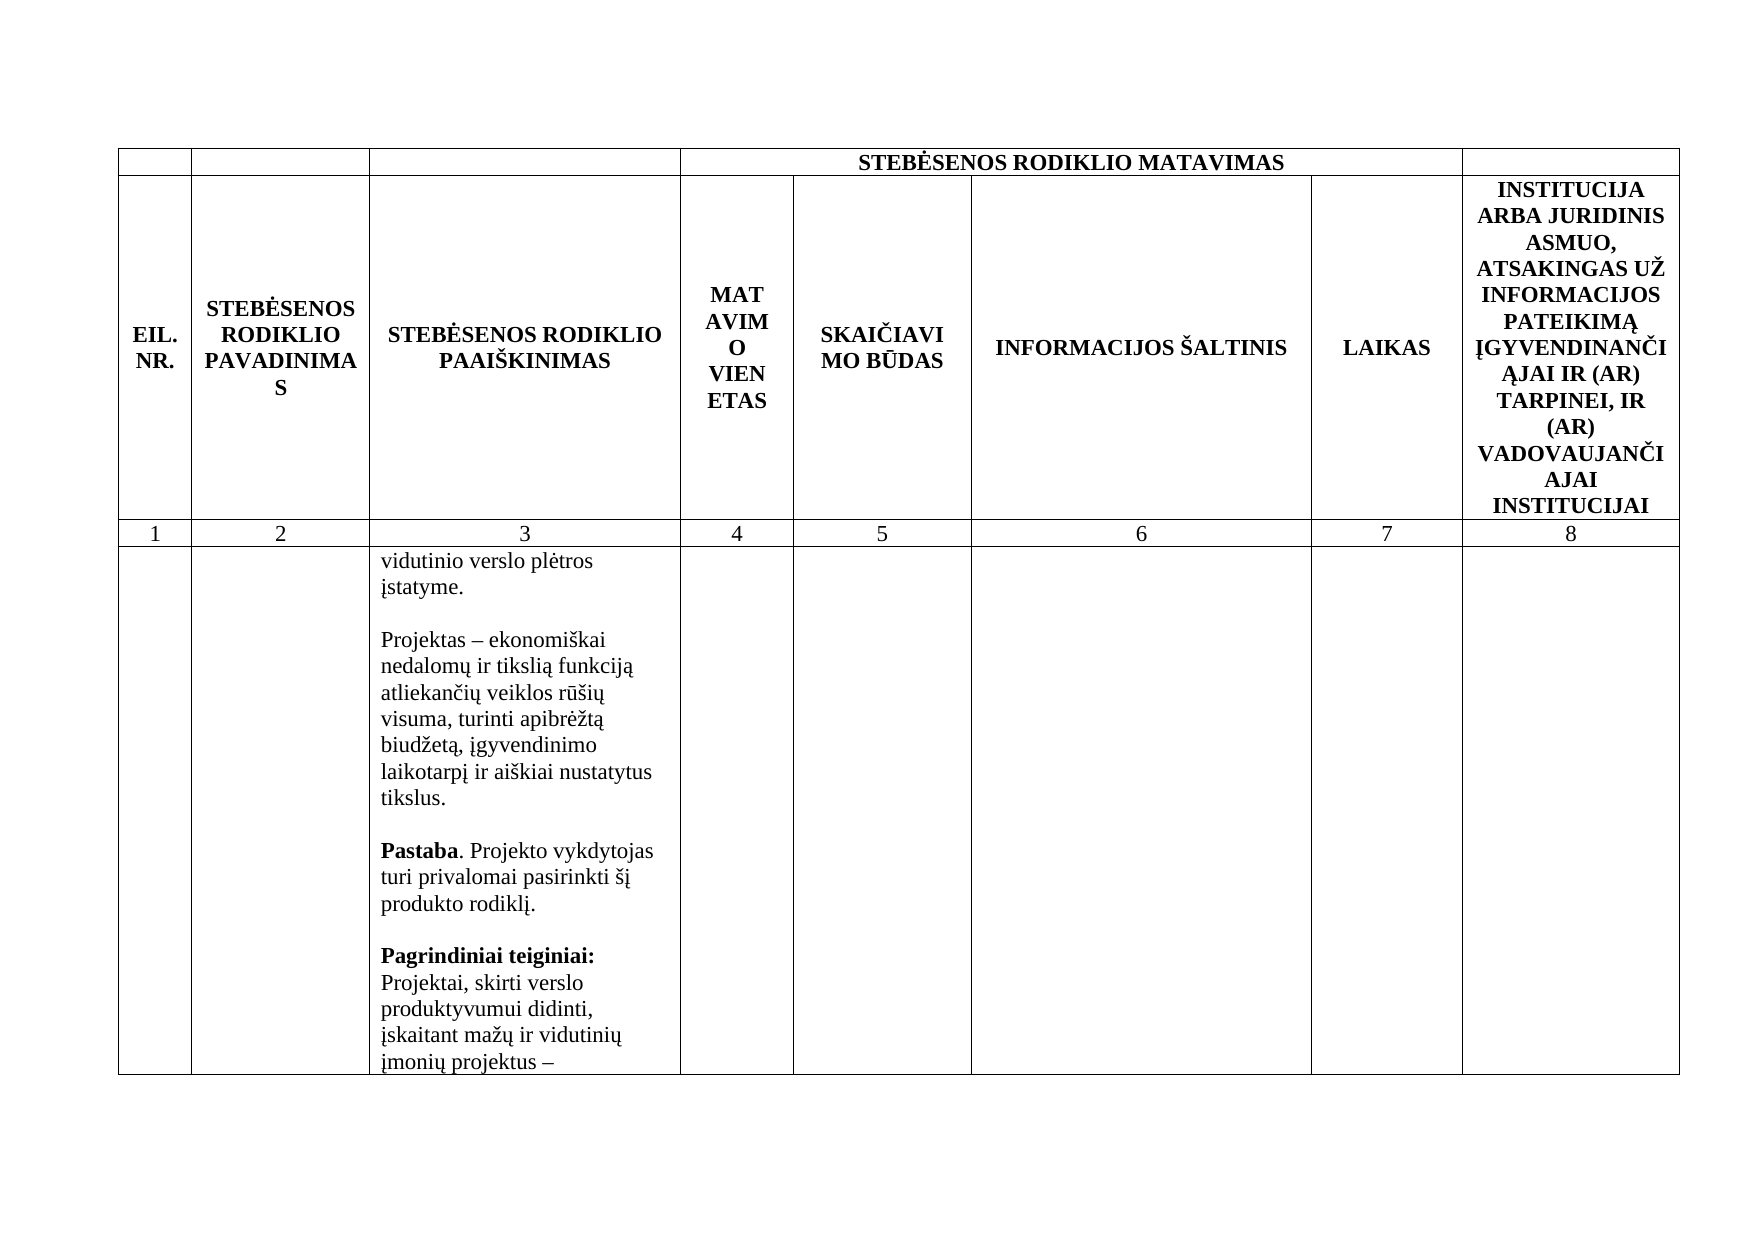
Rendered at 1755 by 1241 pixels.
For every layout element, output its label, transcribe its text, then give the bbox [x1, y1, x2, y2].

table_cell STEBĖSENOS RODIKLIO PAAIŠKINIMAS [370, 176, 680, 519]
table_cell INSTITUCIJA ARBA JURIDINIS ASMUO, ATSAKINGAS UŽ INFORMACIJOS PATEIKIMĄ ĮGYVENDINANČIĄJAI IR (AR) TARPINEI, IR (AR) VADOVAUJANČIAJAI INSTITUCIJAI [1463, 176, 1679, 519]
table_cell 3 [370, 520, 680, 546]
table_cell 7 [1312, 520, 1462, 546]
table_cell [972, 547, 1311, 1074]
table_cell 1 [119, 520, 191, 546]
table_cell 2 [192, 520, 369, 546]
table_cell 6 [972, 520, 1311, 546]
table_cell [1312, 547, 1462, 1074]
table_cell [681, 547, 793, 1074]
table_cell LAIKAS [1312, 176, 1462, 519]
table_header STEBĖSENOS RODIKLIO MATAVIMAS [681, 149, 1462, 175]
table_cell 5 [794, 520, 971, 546]
table_cell EIL. NR. [119, 176, 191, 519]
table_cell [192, 547, 369, 1074]
table_cell SKAIČIAVIMO BŪDAS [794, 176, 971, 519]
table_header [192, 149, 369, 175]
table_cell MATAVIMO VIENETAS [681, 176, 793, 519]
table_cell [794, 547, 971, 1074]
table_cell STEBĖSENOS RODIKLIO PAVADINIMAS [192, 176, 369, 519]
table_header [1463, 149, 1679, 175]
table_cell [119, 547, 191, 1074]
table_header [119, 149, 191, 175]
table_cell vidutinio verslo plėtros įstatyme. Projektas – ekonomiškai nedalomų ir tikslią funkciją atliekančių veiklos rūšių visuma, turinti apibrėžtą biudžetą, įgyvendinimo laikotarpį ir aiškiai nustatytus tikslus. Pastaba. Projekto vykdytojas turi privalomai pasirinkti šį produkto rodiklį. Pagrindiniai teiginiai: Projektai, skirti verslo produktyvumui didinti, įskaitant mažų ir vidutinių įmonių projektus – [370, 547, 680, 1074]
table_cell INFORMACIJOS ŠALTINIS [972, 176, 1311, 519]
table_cell 8 [1463, 520, 1679, 546]
table_header [370, 149, 680, 175]
table_cell 4 [681, 520, 793, 546]
table_cell [1463, 547, 1679, 1074]
